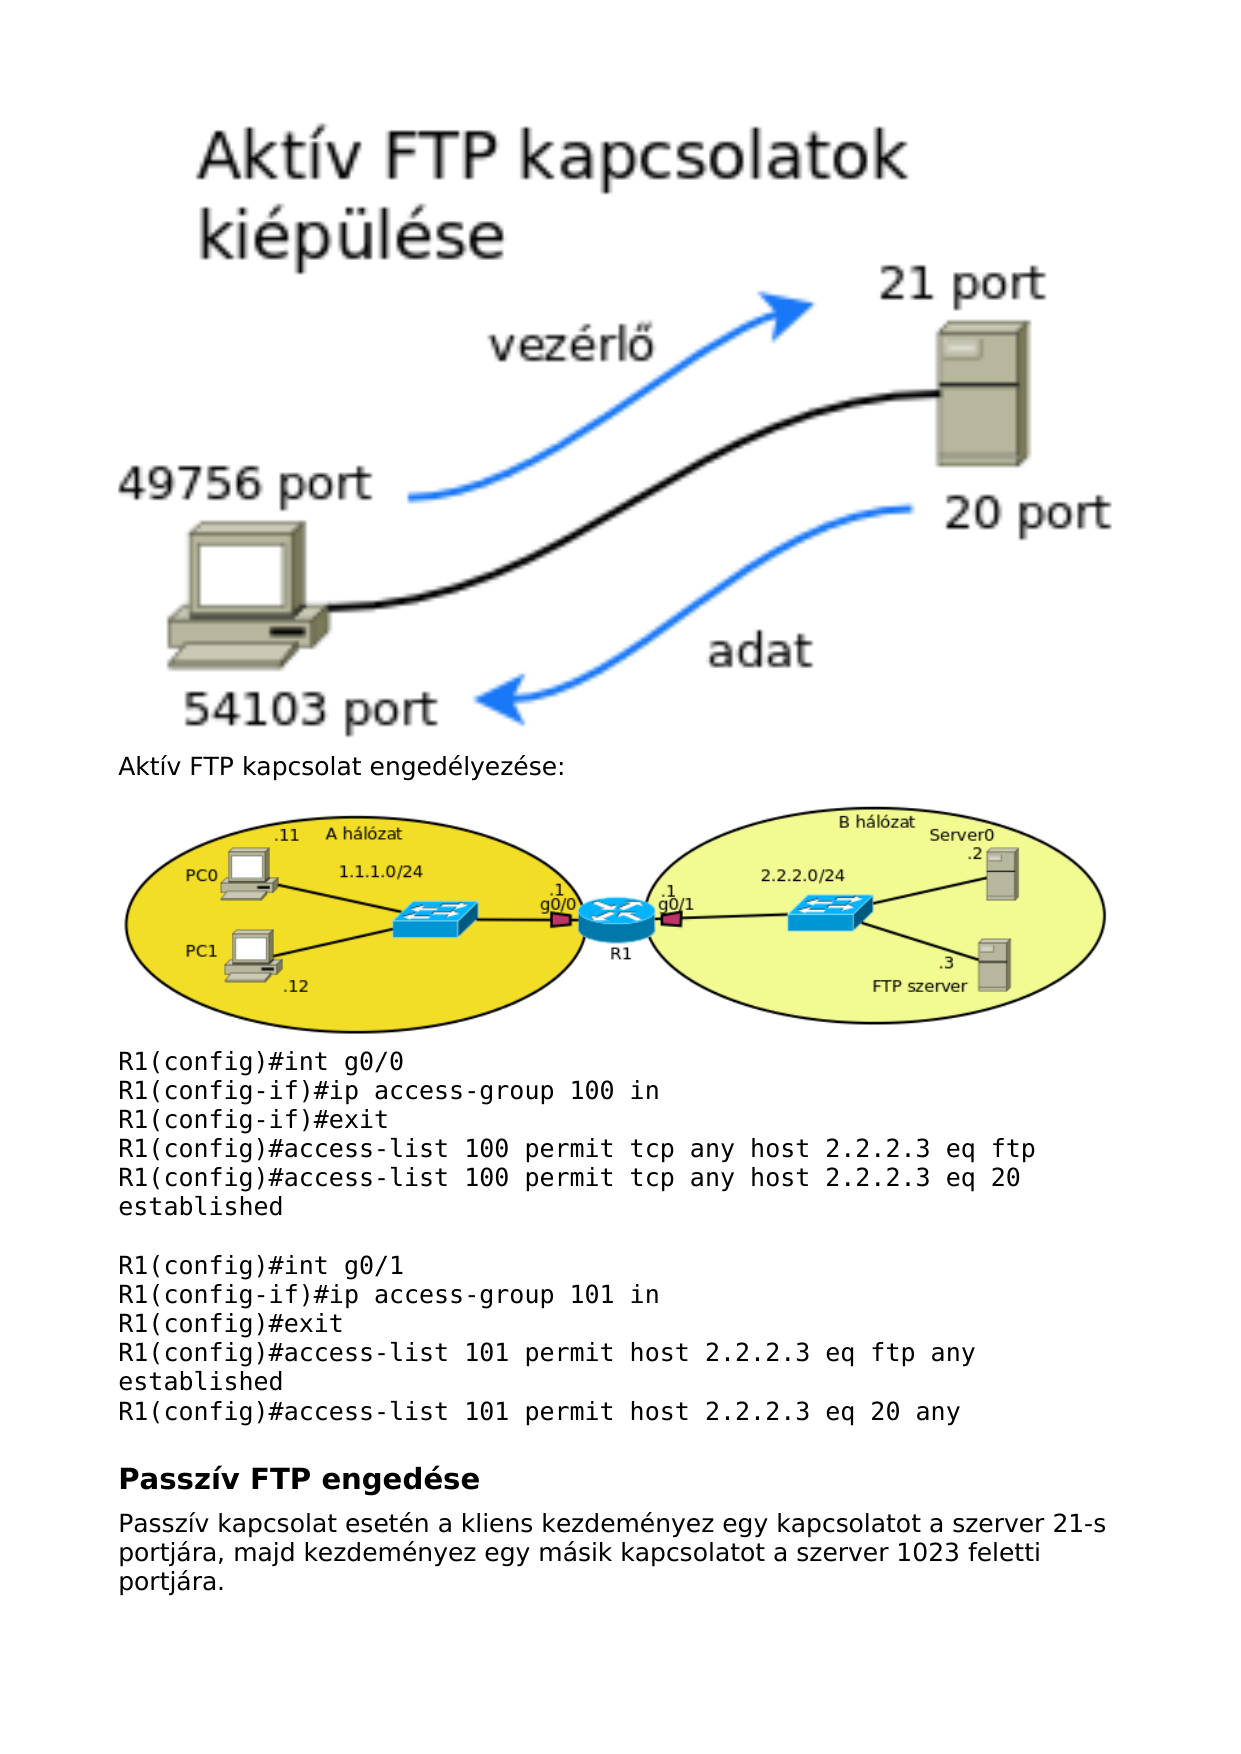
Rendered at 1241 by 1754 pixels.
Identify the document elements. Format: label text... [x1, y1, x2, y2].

text R1(config)#int g0/0 R1(config-if)#ip access-group 100 in R1(config-if)#exit R1(config)#access-list 100 permit tcp any host 2.2.2.3 eq ftp R1(config)#access-list 100 permit tcp any host 2.2.2.3 eq 20 established R1(config)#int g0/1 R1(config-if)#ip access-group 101 in R1(config)#exit R1(config)#access-list 101 permit host 2.2.2.3 eq ftp any established R1(config)#access-list 101 permit host 2.2.2.3 eq 20 any [118, 1047, 1122, 1426]
picture [118, 118, 1123, 741]
text Aktív FTP kapcsolat engedélyezése: [118, 753, 1122, 782]
subtitle Passzív FTP engedése [118, 1463, 1122, 1497]
picture [118, 794, 1123, 1035]
text Passzív kapcsolat esetén a kliens kezdeményez egy kapcsolatot a szerver 21-s portjára, majd kezdeményez egy másik kapcsolatot a szerver 1023 feletti portjára. [118, 1509, 1122, 1597]
